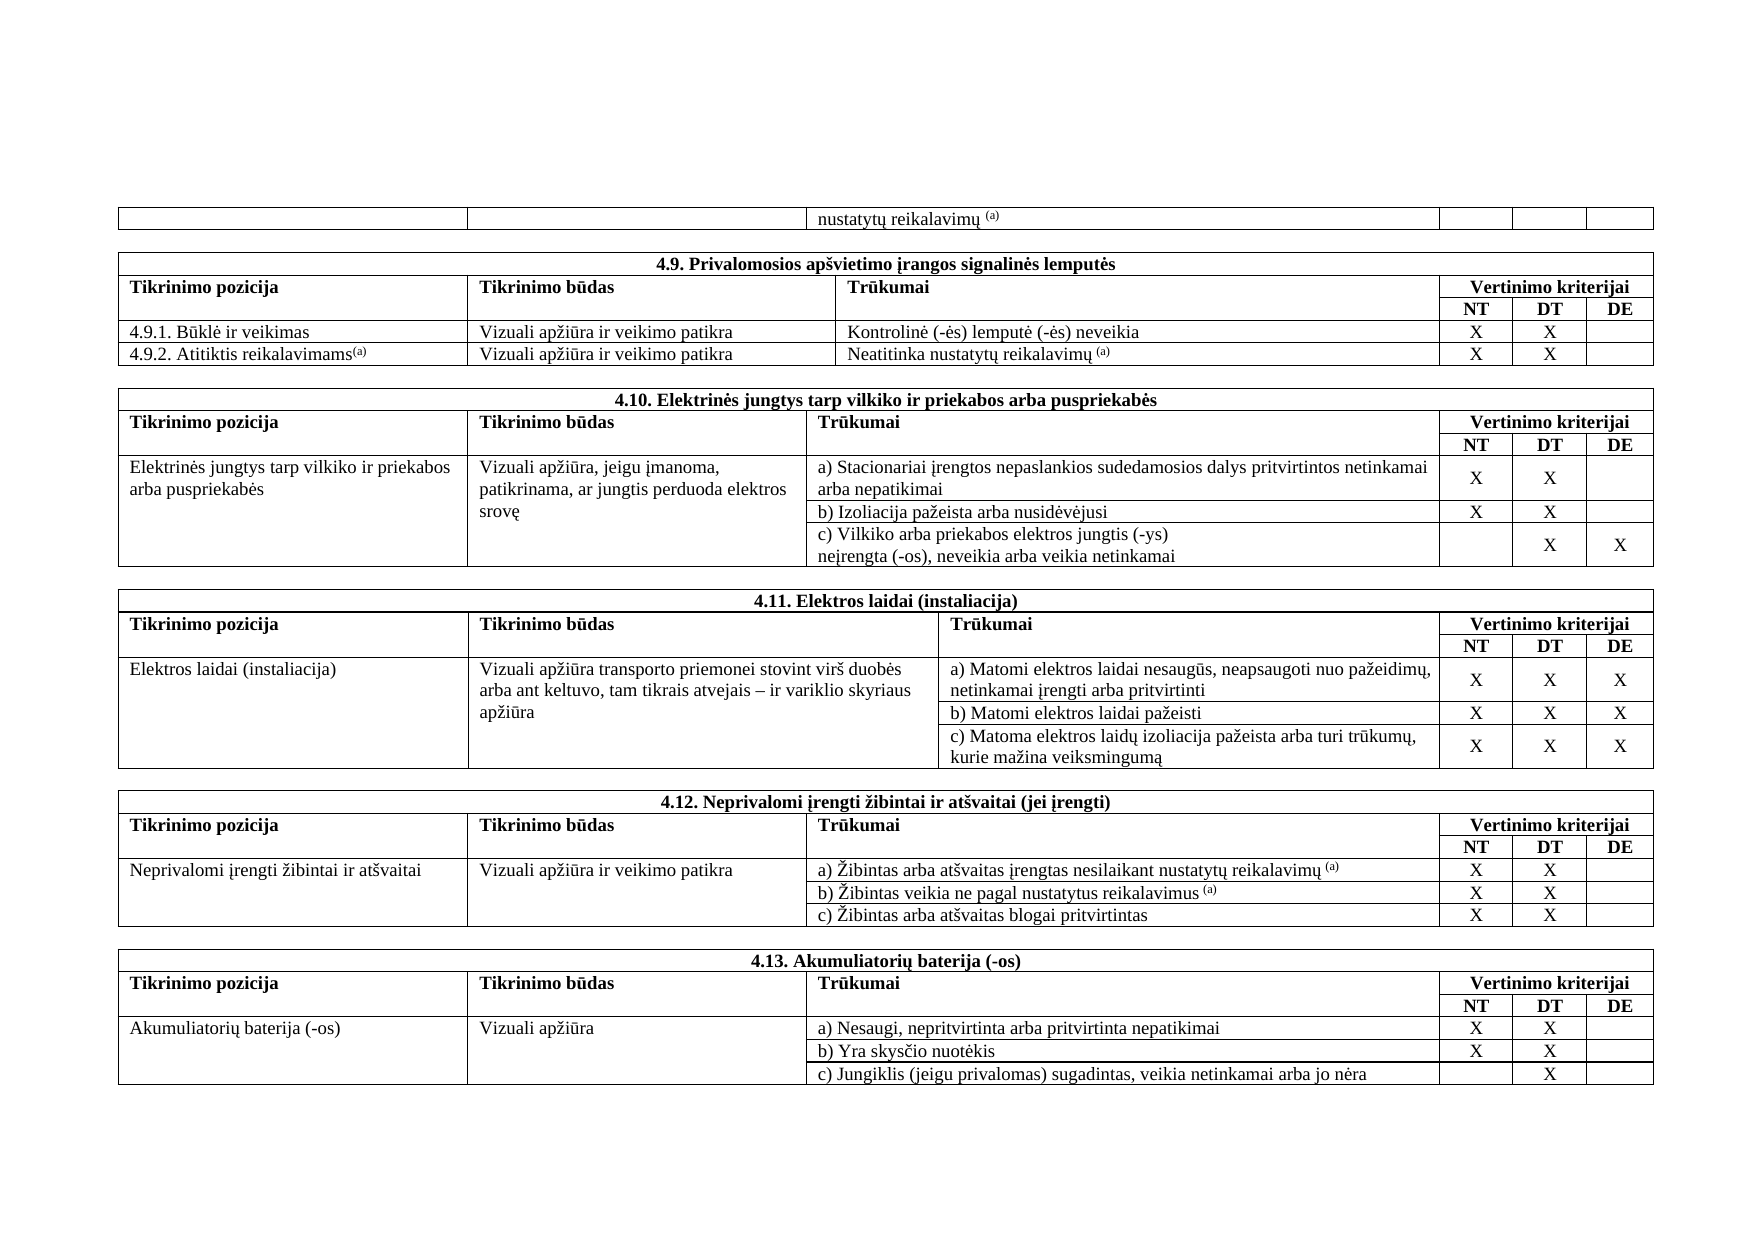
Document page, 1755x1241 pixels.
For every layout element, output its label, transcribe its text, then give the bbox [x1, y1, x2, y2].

table_cell Neatitinka nustatytų reikalavimų (a) [836, 343, 1439, 365]
table_cell a) Matomi elektros laidai nesaugūs, neapsaugoti nuo pažeidimų, netinkamai įrengti arba pritvirtinti [939, 658, 1439, 701]
table_cell DE [1587, 298, 1653, 320]
table_cell Elektros laidai (instaliacija) [119, 658, 468, 768]
table_cell X [1440, 1040, 1512, 1061]
table_cell DT [1513, 635, 1586, 657]
table_cell Elektrinės jungtys tarp vilkiko ir priekabos arba puspriekabės [119, 456, 467, 566]
table_header 4.13. Akumuliatorių baterija (-os) [119, 950, 1653, 971]
table_cell [1440, 208, 1512, 229]
table_cell b) Yra skysčio nuotėkis [807, 1040, 1439, 1061]
table_cell nustatytų reikalavimų (a) [807, 208, 1439, 229]
table_header 4.10. Elektrinės jungtys tarp vilkiko ir priekabos arba puspriekabės [119, 389, 1653, 410]
table_cell [1587, 882, 1653, 903]
table_cell Trūkumai [836, 276, 1439, 320]
table_cell X [1513, 523, 1586, 566]
table_cell X [1513, 456, 1586, 499]
table_cell X [1513, 1017, 1586, 1039]
table_cell X [1587, 702, 1653, 723]
table_cell Tikrinimo būdas [469, 613, 938, 657]
table_cell Tikrinimo būdas [468, 411, 806, 455]
table_cell [1440, 523, 1512, 566]
table_cell NT [1440, 635, 1512, 657]
table_cell Vertinimo kriterijai [1440, 411, 1653, 433]
table_cell X [1513, 882, 1586, 903]
table_cell X [1513, 501, 1586, 522]
table_cell X [1513, 321, 1586, 342]
table_cell X [1513, 725, 1586, 768]
table_cell c) Vilkiko arba priekabos elektros jungtis (-ys) neįrengta (-os), neveikia arba veikia netinkamai [807, 523, 1439, 566]
table_cell [1587, 208, 1653, 229]
table_cell a) Stacionariai įrengtos nepaslankios sudedamosios dalys pritvirtintos netinkamai arba nepatikimai [807, 456, 1439, 499]
table_cell X [1440, 882, 1512, 903]
table_cell X [1440, 456, 1512, 499]
table_cell c) Matoma elektros laidų izoliacija pažeista arba turi trūkumų, kurie mažina veiksmingumą [939, 725, 1439, 768]
table_cell [468, 208, 806, 229]
table_cell NT [1440, 298, 1512, 320]
table_cell Kontrolinė (-ės) lemputė (-ės) neveikia [836, 321, 1439, 342]
table_cell Tikrinimo pozicija [119, 613, 468, 657]
table_cell Trūkumai [807, 972, 1439, 1016]
table_cell X [1513, 1063, 1586, 1084]
table_cell X [1440, 658, 1512, 701]
table_cell X [1440, 321, 1512, 342]
table_cell [119, 208, 467, 229]
table_cell Vizuali apžiūra ir veikimo patikra [468, 859, 806, 926]
table_cell X [1587, 658, 1653, 701]
table_header 4.9. Privalomosios apšvietimo įrangos signalinės lemputės [119, 253, 1653, 274]
table_cell NT [1440, 995, 1512, 1016]
table_cell X [1440, 859, 1512, 881]
table_cell Vizuali apžiūra ir veikimo patikra [468, 321, 835, 342]
table_cell X [1513, 1040, 1586, 1061]
table_cell [1587, 456, 1653, 499]
table_cell Tikrinimo pozicija [119, 814, 467, 858]
table_cell [1587, 1040, 1653, 1061]
table_cell Tikrinimo pozicija [119, 411, 467, 455]
table_header 4.11. Elektros laidai (instaliacija) [119, 590, 1653, 611]
table_cell Vertinimo kriterijai [1440, 276, 1653, 297]
table_cell Neprivalomi įrengti žibintai ir atšvaitai [119, 859, 467, 926]
table_cell [1587, 501, 1653, 522]
table_cell Trūkumai [807, 411, 1439, 455]
table_cell X [1587, 523, 1653, 566]
table_cell b) Žibintas veikia ne pagal nustatytus reikalavimus (a) [807, 882, 1439, 903]
table_cell c) Žibintas arba atšvaitas blogai pritvirtintas [807, 904, 1439, 926]
table_header 4.12. Neprivalomi įrengti žibintai ir atšvaitai (jei įrengti) [119, 791, 1653, 813]
table_cell DT [1513, 836, 1586, 858]
table_cell DT [1513, 995, 1586, 1016]
table_cell Vertinimo kriterijai [1440, 613, 1653, 634]
table_cell a) Nesaugi, nepritvirtinta arba pritvirtinta nepatikimai [807, 1017, 1439, 1039]
table_cell c) Jungiklis (jeigu privalomas) sugadintas, veikia netinkamai arba jo nėra [807, 1063, 1439, 1084]
table_cell Vizuali apžiūra ir veikimo patikra [468, 343, 835, 365]
table_cell [1587, 1017, 1653, 1039]
table_cell X [1513, 904, 1586, 926]
table_cell [1587, 343, 1653, 365]
table_cell Akumuliatorių baterija (-os) [119, 1017, 467, 1084]
table_cell X [1440, 702, 1512, 723]
table_cell X [1513, 658, 1586, 701]
table_cell b) Matomi elektros laidai pažeisti [939, 702, 1439, 723]
table_cell X [1440, 1017, 1512, 1039]
table_cell DT [1513, 298, 1586, 320]
table_cell DE [1587, 434, 1653, 455]
table_cell DE [1587, 995, 1653, 1016]
table_cell X [1587, 725, 1653, 768]
table_cell X [1513, 343, 1586, 365]
table_cell X [1513, 702, 1586, 723]
table_cell X [1440, 904, 1512, 926]
table_cell Vertinimo kriterijai [1440, 814, 1653, 835]
table_cell Vizuali apžiūra transporto priemonei stovint virš duobės arba ant keltuvo, tam tikrais atvejais – ir variklio skyriaus apžiūra [469, 658, 938, 768]
table_cell Tikrinimo pozicija [119, 972, 467, 1016]
table_cell DE [1587, 836, 1653, 858]
table_cell Vizuali apžiūra [468, 1017, 806, 1084]
table_cell Trūkumai [939, 613, 1439, 657]
table_cell DT [1513, 434, 1586, 455]
table_cell X [1440, 343, 1512, 365]
table_cell Tikrinimo pozicija [119, 276, 467, 320]
table_cell Vertinimo kriterijai [1440, 972, 1653, 994]
table_cell [1587, 1063, 1653, 1084]
table_cell NT [1440, 836, 1512, 858]
table_cell X [1440, 725, 1512, 768]
table_cell a) Žibintas arba atšvaitas įrengtas nesilaikant nustatytų reikalavimų (a) [807, 859, 1439, 881]
table_cell Tikrinimo būdas [468, 276, 835, 320]
table_cell X [1513, 859, 1586, 881]
table_cell 4.9.2. Atitiktis reikalavimams(a) [119, 343, 467, 365]
table_cell Vizuali apžiūra, jeigu įmanoma, patikrinama, ar jungtis perduoda elektros srovę [468, 456, 806, 566]
table_cell X [1440, 501, 1512, 522]
table_cell [1440, 1063, 1512, 1084]
table_cell 4.9.1. Būklė ir veikimas [119, 321, 467, 342]
table_cell Tikrinimo būdas [468, 814, 806, 858]
table_cell DE [1587, 635, 1653, 657]
table_cell [1587, 321, 1653, 342]
table_cell [1513, 208, 1586, 229]
table_cell [1587, 859, 1653, 881]
table_cell Trūkumai [807, 814, 1439, 858]
table_cell b) Izoliacija pažeista arba nusidėvėjusi [807, 501, 1439, 522]
table_cell NT [1440, 434, 1512, 455]
table_cell Tikrinimo būdas [468, 972, 806, 1016]
table_cell [1587, 904, 1653, 926]
